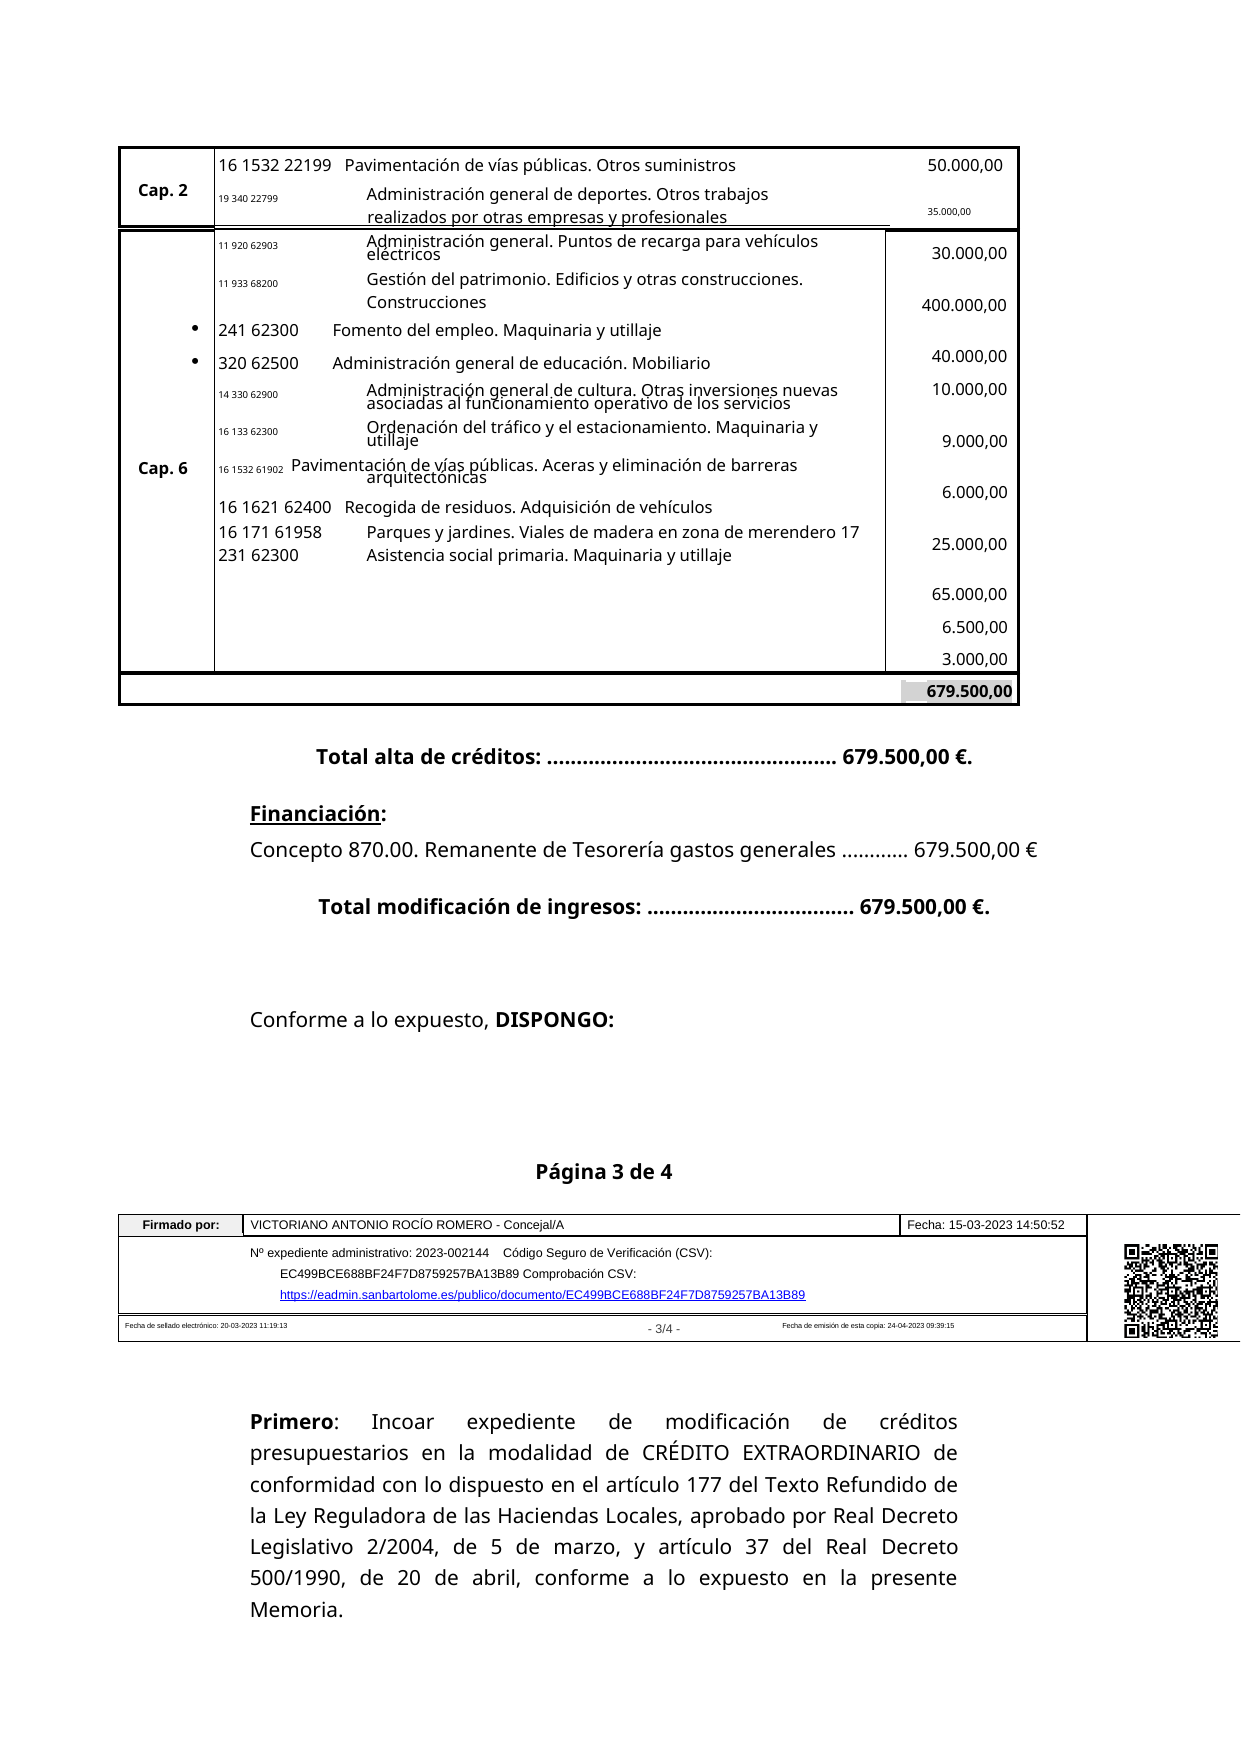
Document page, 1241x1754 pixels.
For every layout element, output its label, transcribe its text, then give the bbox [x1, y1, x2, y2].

text Conforme a lo expuesto, DISPONGO: [249, 1005, 1122, 1034]
table_header VICTORIANO ANTONIO ROCÍO ROMERO - Concejal/A [244, 1215, 899, 1235]
table_header Firmado por: [119, 1215, 242, 1233]
table_header Cap. 2 [121, 149, 214, 225]
table_cell 30.000,00 400.000,00 40.000,00 10.000,00 9.000,00 6.000,00 25.000,00 65.000,00 6.500,00 3.000,00 [886, 232, 1017, 671]
text Primero: Incoar expediente de modificación de créditos presupuestarios en la modalidad de CRÉDITO EXTRAORDINARIO de conformidad con lo dispuesto en el artículo 177 del Texto Refundido de la Ley Reguladora de las Haciendas Locales, aprobado por Real Decreto Legislativo 2/2004, de 5 de marzo, y artículo 37 del Real Decreto 500/1990, de 20 de abril, conforme a lo expuesto en la presente Memoria. [249, 1407, 958, 1623]
text Página 3 de 4 [316, 1157, 891, 1186]
table_cell Cap. 6 [121, 232, 214, 671]
text Total modificación de ingresos: ................................... 679.500,00 €. [318, 892, 1122, 920]
table_header 16 1532 22199 Pavimentación de vías públicas. Otros suministros 50.000,00 19 340 22799 Administración general de deportes. Otros trabajos realizados por otras empresas y profesionales 35.000,00 [215, 149, 1017, 228]
table_cell Fecha de sellado electrónico: 20-03-2023 11:19:13 - 3/4 - Fecha de emisión de esta copia: 24-04-2023 09:39:15 [119, 1316, 1086, 1341]
table_header Fecha: 15-03-2023 14:50:52 [901, 1215, 1086, 1235]
table_cell 679.500,00 [121, 675, 1017, 703]
text Financiación: [249, 799, 1122, 827]
table_header [1088, 1215, 1240, 1341]
text Total alta de créditos: ................................................. 679.500,00 €. [316, 742, 1122, 771]
text Concepto 870.00. Remanente de Tesorería gastos generales ............ 679.500,00 € [249, 835, 1122, 864]
table_cell 11 920 62903 Administración general. Puntos de recarga para vehículos eléctricos 11 933 68200 Gestión del patrimonio. Edificios y otras construcciones. Construcciones 241 62300 Fomento del empleo. Maquinaria y utillaje 320 62500 Administración general de educación. Mobiliario 14 330 62900 Administración general de cultura. Otras inversiones nuevas asociadas al funcionamiento operativo de los servicios 16 133 62300 Ordenación del tráfico y el estacionamiento. Maquinaria y utillaje 16 1532 61902 Pavimentación de vías públicas. Aceras y eliminación de barreras arquitectónicas 16 1621 62400 Recogida de residuos. Adquisición de vehículos 16 171 61958 Parques y jardines. Viales de madera en zona de merendero 17 231 62300 Asistencia social primaria. Maquinaria y utillaje [215, 230, 885, 671]
table_cell Nº expediente administrativo: 2023-002144 Código Seguro de Verificación (CSV): EC499BCE688BF24F7D8759257BA13B89 Comprobación CSV: https://eadmin.sanbartolome.es/publico/documento/EC499BCE688BF24F7D8759257BA13B89 [119, 1237, 1086, 1313]
